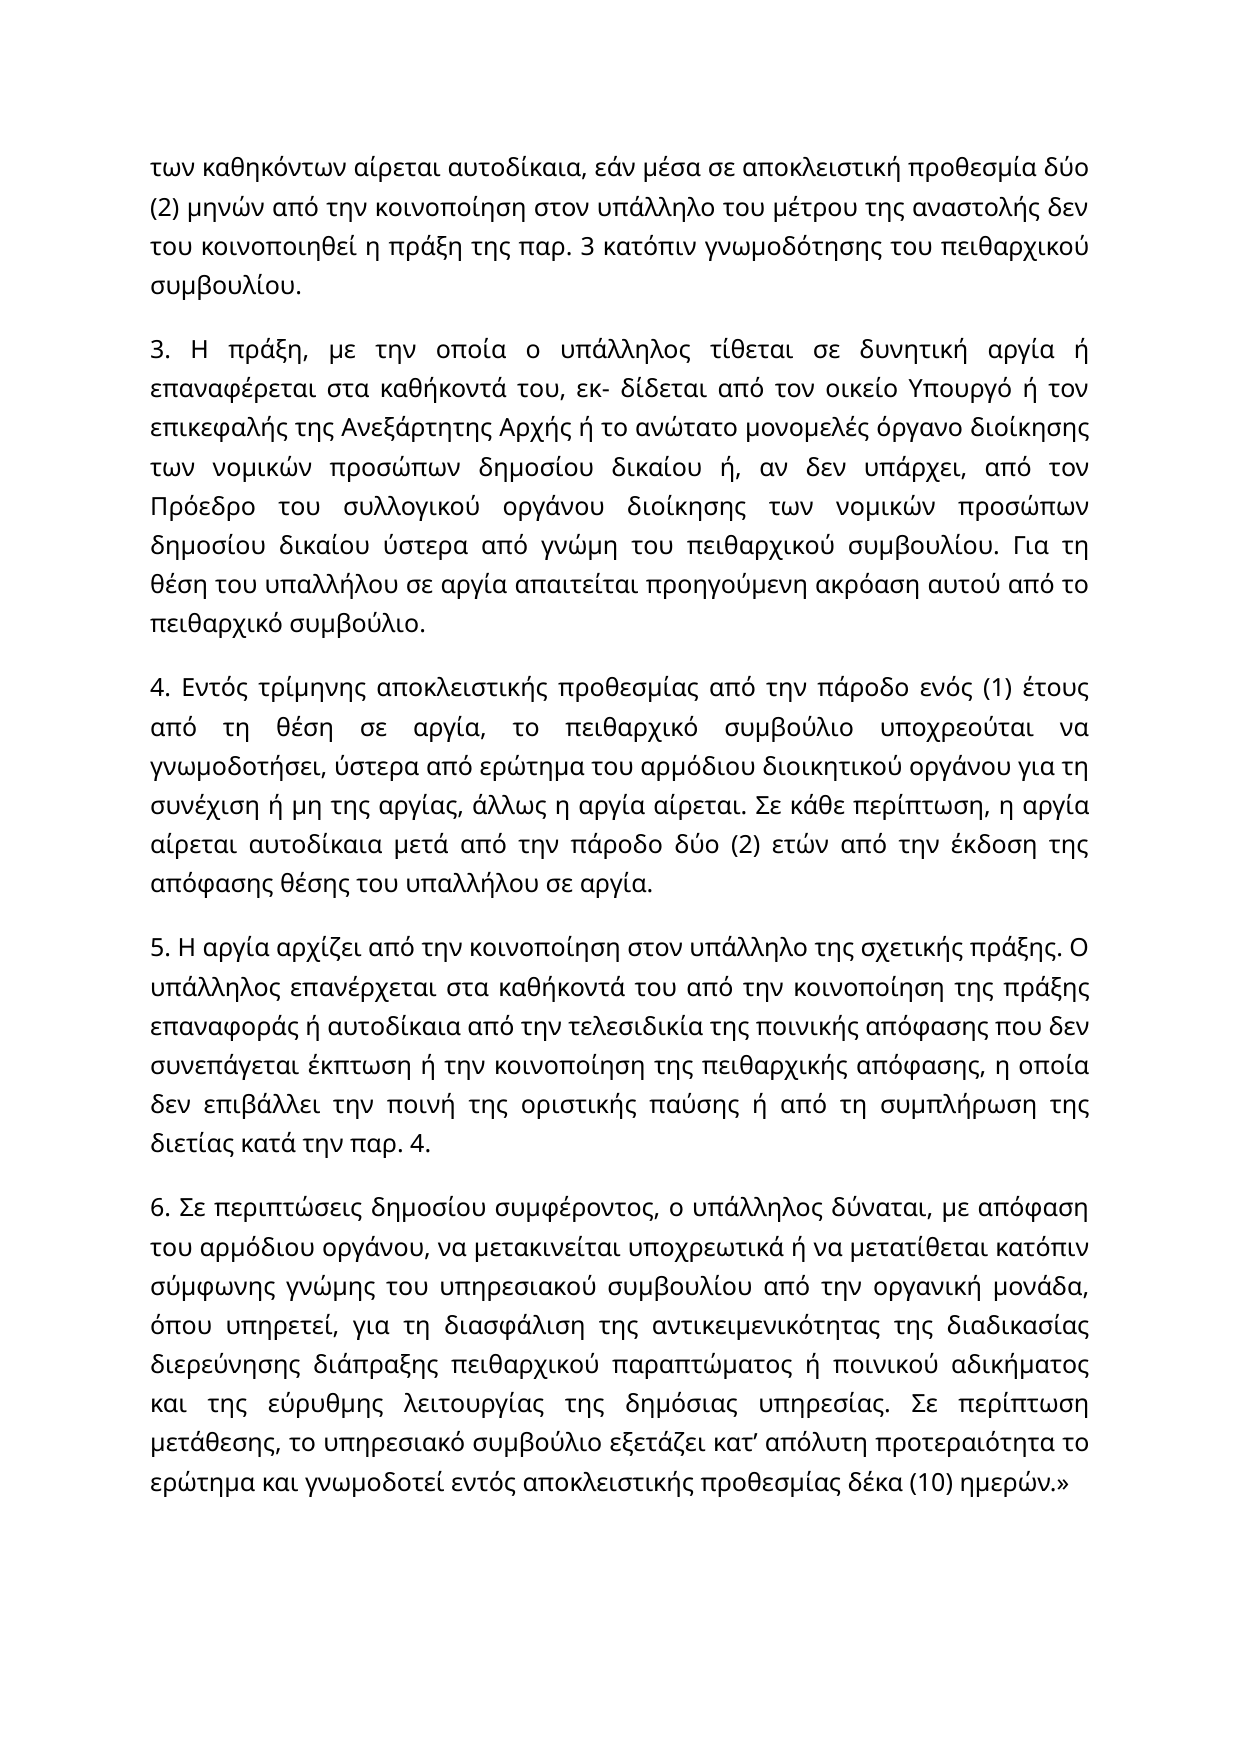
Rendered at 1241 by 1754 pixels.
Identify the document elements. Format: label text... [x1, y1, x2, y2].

text 5. Η αργία αρχίζει από την κοινοποίηση στον υπάλληλο της σχετικής πράξης. Ο υπάλληλος επανέρχεται στα καθήκοντά του από την κοινοποίηση της πράξης επαναφοράς ή αυτοδίκαια από την τελεσιδικία της ποινικής απόφασης που δεν συνεπάγεται έκπτωση ή την κοινοποίηση της πειθαρχικής απόφασης, η οποία δεν επιβάλλει την ποινή της οριστικής παύσης ή από τη συμπλήρωση της διετίας κατά την παρ. 4. [150, 930, 1090, 1160]
text 3. Η πράξη, με την οποία ο υπάλληλος τίθεται σε δυνητική αργία ή επαναφέρεται στα καθήκοντά του, εκ- δίδεται από τον οικείο Υπουργό ή τον επικεφαλής της Ανεξάρτητης Αρχής ή το ανώτατο μονομελές όργανο διοίκησης των νομικών προσώπων δημοσίου δικαίου ή, αν δεν υπάρχει, από τον Πρόεδρο του συλλογικού οργάνου διοίκησης των νομικών προσώπων δημοσίου δικαίου ύστερα από γνώμη του πειθαρχικού συμβουλίου. Για τη θέση του υπαλλήλου σε αργία απαιτείται προηγούμενη ακρόαση αυτού από το πειθαρχικό συμβούλιο. [150, 332, 1090, 640]
text 4. Εντός τρίμηνης αποκλειστικής προθεσμίας από την πάροδο ενός (1) έτους από τη θέση σε αργία, το πειθαρχικό συμβούλιο υποχρεούται να γνωμοδοτήσει, ύστερα από ερώτημα του αρμόδιου διοικητικού οργάνου για τη συνέχιση ή μη της αργίας, άλλως η αργία αίρεται. Σε κάθε περίπτωση, η αργία αίρεται αυτοδίκαια μετά από την πάροδο δύο (2) ετών από την έκδοση της απόφασης θέσης του υπαλλήλου σε αργία. [150, 670, 1090, 900]
text των καθηκόντων αίρεται αυτοδίκαια, εάν μέσα σε αποκλειστική προθεσμία δύο (2) μηνών από την κοινοποίηση στον υπάλληλο του μέτρου της αναστολής δεν του κοινοποιηθεί η πράξη της παρ. 3 κατόπιν γνωμοδότησης του πειθαρχικού συμβουλίου. [150, 150, 1090, 302]
text 6. Σε περιπτώσεις δημοσίου συμφέροντος, ο υπάλληλος δύναται, με απόφαση του αρμόδιου οργάνου, να μετακινείται υποχρεωτικά ή να μετατίθεται κατόπιν σύμφωνης γνώμης του υπηρεσιακού συμβουλίου από την οργανική μονάδα, όπου υπηρετεί, για τη διασφάλιση της αντικειμενικότητας της διαδικασίας διερεύνησης διάπραξης πειθαρχικού παραπτώματος ή ποινικού αδικήματος και της εύρυθμης λειτουργίας της δημόσιας υπηρεσίας. Σε περίπτωση μετάθεσης, το υπηρεσιακό συμβούλιο εξετάζει κατ’ απόλυτη προτεραιότητα το ερώτημα και γνωμοδοτεί εντός αποκλειστικής προθεσμίας δέκα (10) ημερών.» [150, 1190, 1090, 1498]
